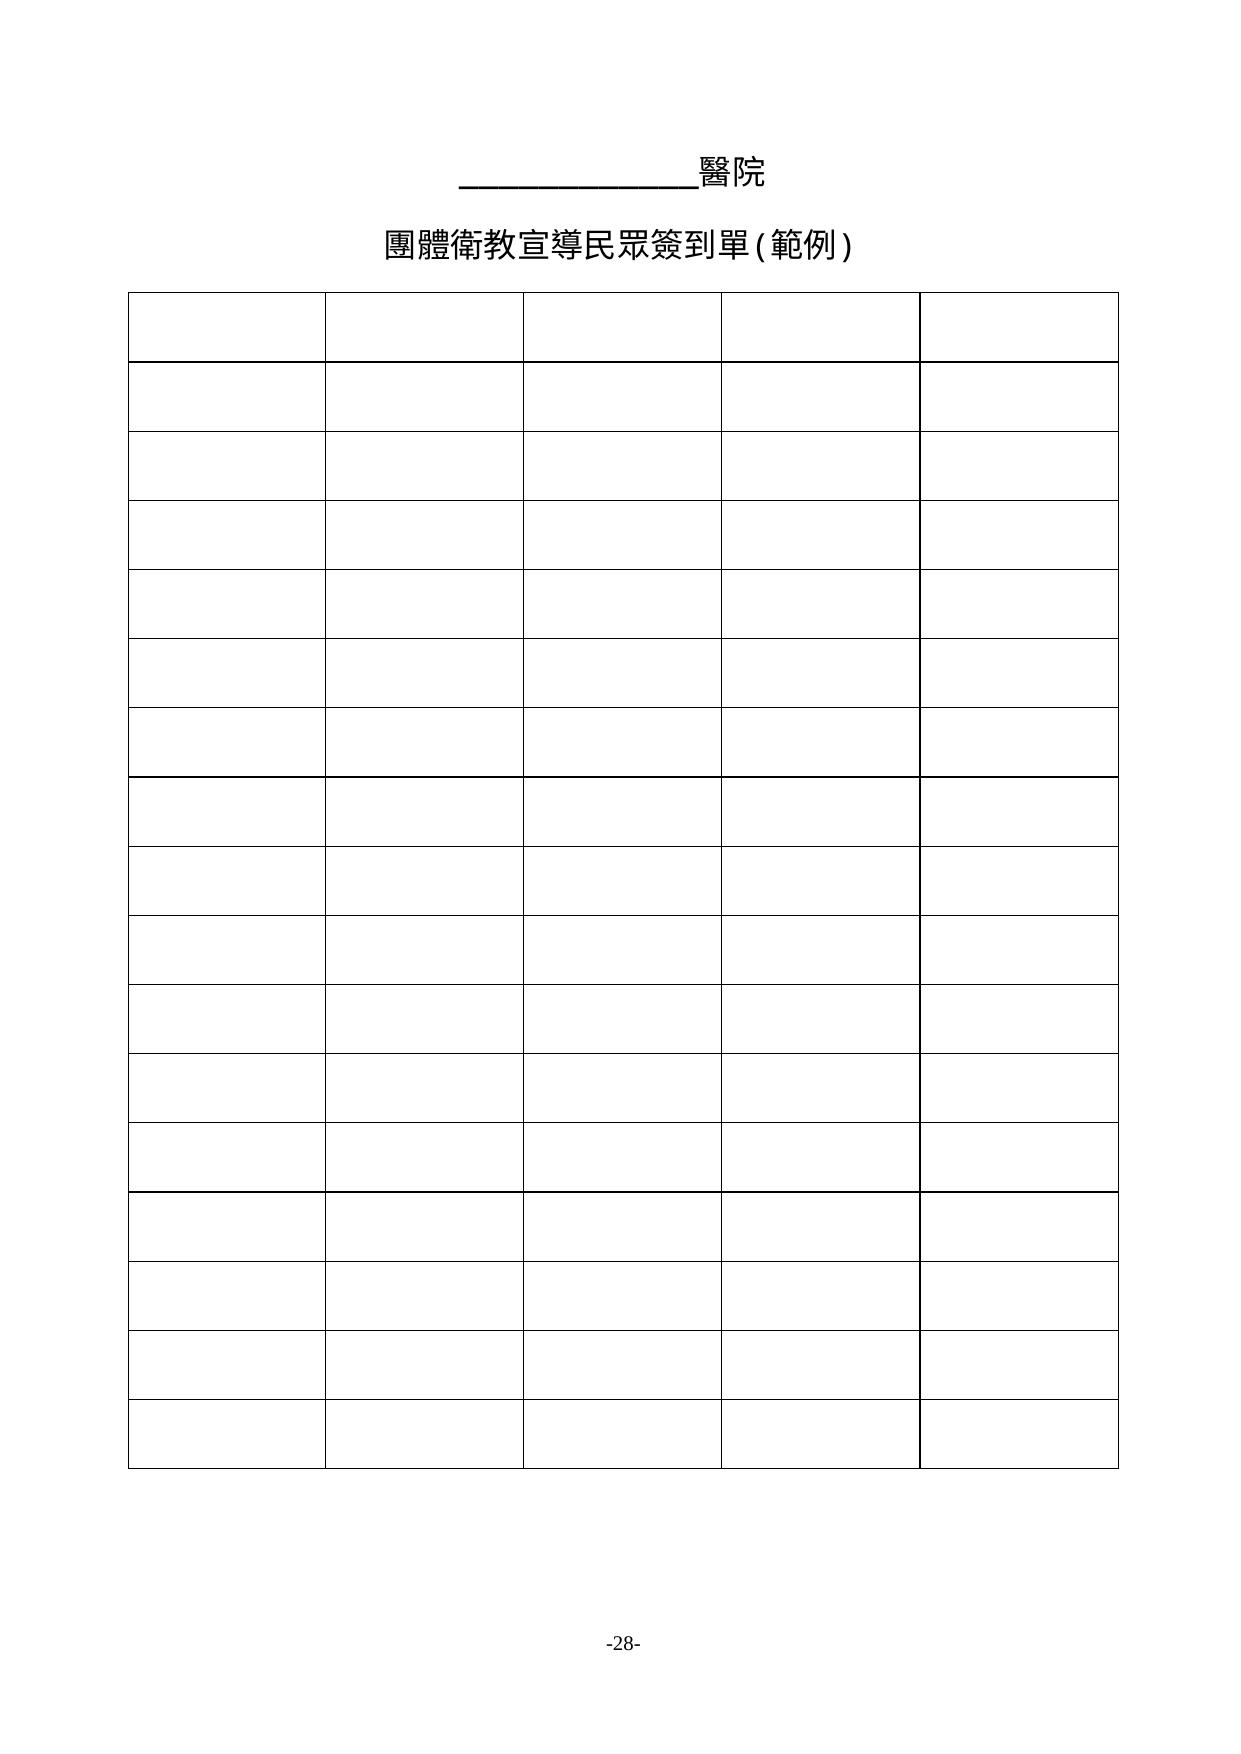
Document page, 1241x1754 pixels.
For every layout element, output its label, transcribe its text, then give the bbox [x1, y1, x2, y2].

table_cell [129, 570, 325, 638]
table_cell [722, 639, 919, 707]
table_cell [326, 639, 523, 707]
table_cell [524, 1193, 721, 1261]
table_cell [722, 847, 919, 915]
table_cell [722, 985, 919, 1053]
table_cell [524, 363, 721, 431]
table_cell [129, 847, 325, 915]
table_cell [722, 1331, 919, 1399]
table_cell [722, 501, 919, 569]
table_cell [722, 778, 919, 846]
table_cell [326, 1262, 523, 1330]
text 團體衛教宣導民眾簽到單(範例) [118, 219, 1122, 267]
table_cell [326, 1331, 523, 1399]
table_cell [524, 916, 721, 984]
table_header [524, 293, 721, 361]
table_cell [722, 432, 919, 500]
table_cell [326, 570, 523, 638]
table_cell [921, 570, 1118, 638]
table_cell [722, 363, 919, 431]
table_cell [921, 847, 1118, 915]
table_cell [524, 501, 721, 569]
table_cell [129, 363, 325, 431]
table_cell [326, 1400, 523, 1468]
table_cell [921, 1400, 1118, 1468]
table_cell [524, 778, 721, 846]
table_cell [722, 570, 919, 638]
table_cell [524, 1400, 721, 1468]
table_cell [129, 1331, 325, 1399]
table_cell [921, 639, 1118, 707]
table_cell [326, 847, 523, 915]
table_cell [129, 432, 325, 500]
table_cell [921, 432, 1118, 500]
table_cell [524, 432, 721, 500]
table_cell [326, 1193, 523, 1261]
table_cell [129, 916, 325, 984]
table_cell [722, 1193, 919, 1261]
table_cell [921, 708, 1118, 776]
table_cell [326, 985, 523, 1053]
table_header [722, 293, 919, 361]
table_header [921, 293, 1118, 361]
table_cell [129, 778, 325, 846]
table_cell [722, 1054, 919, 1122]
table_cell [326, 432, 523, 500]
table_cell [326, 778, 523, 846]
table_cell [722, 708, 919, 776]
table_cell [129, 639, 325, 707]
table_cell [524, 1123, 721, 1191]
table_cell [921, 501, 1118, 569]
table_cell [524, 639, 721, 707]
table_cell [326, 708, 523, 776]
table_cell [921, 985, 1118, 1053]
table_cell [921, 1054, 1118, 1122]
table_cell [921, 1331, 1118, 1399]
table_cell [921, 1193, 1118, 1261]
table_cell [129, 985, 325, 1053]
table_cell [524, 1331, 721, 1399]
table_cell [326, 1054, 523, 1122]
table_cell [129, 1123, 325, 1191]
table_cell [921, 363, 1118, 431]
table_cell [524, 985, 721, 1053]
table_cell [326, 501, 523, 569]
table_cell [722, 916, 919, 984]
table_cell [129, 1193, 325, 1261]
table_cell [129, 1054, 325, 1122]
table_header [129, 293, 325, 361]
table_cell [921, 916, 1118, 984]
table_cell [524, 708, 721, 776]
table_cell [722, 1123, 919, 1191]
table_cell [326, 363, 523, 431]
table_cell [129, 1262, 325, 1330]
table_cell [326, 1123, 523, 1191]
table_cell [326, 916, 523, 984]
table_cell [524, 1262, 721, 1330]
table_cell [524, 1054, 721, 1122]
table_cell [921, 778, 1118, 846]
table_cell [722, 1400, 919, 1468]
table_cell [921, 1123, 1118, 1191]
table_cell [722, 1262, 919, 1330]
table_cell [129, 708, 325, 776]
table_cell [921, 1262, 1118, 1330]
table_cell [524, 847, 721, 915]
table_cell [129, 501, 325, 569]
table_cell [129, 1400, 325, 1468]
table_header [326, 293, 523, 361]
text ____________醫院 [118, 145, 1122, 194]
table_cell [524, 570, 721, 638]
